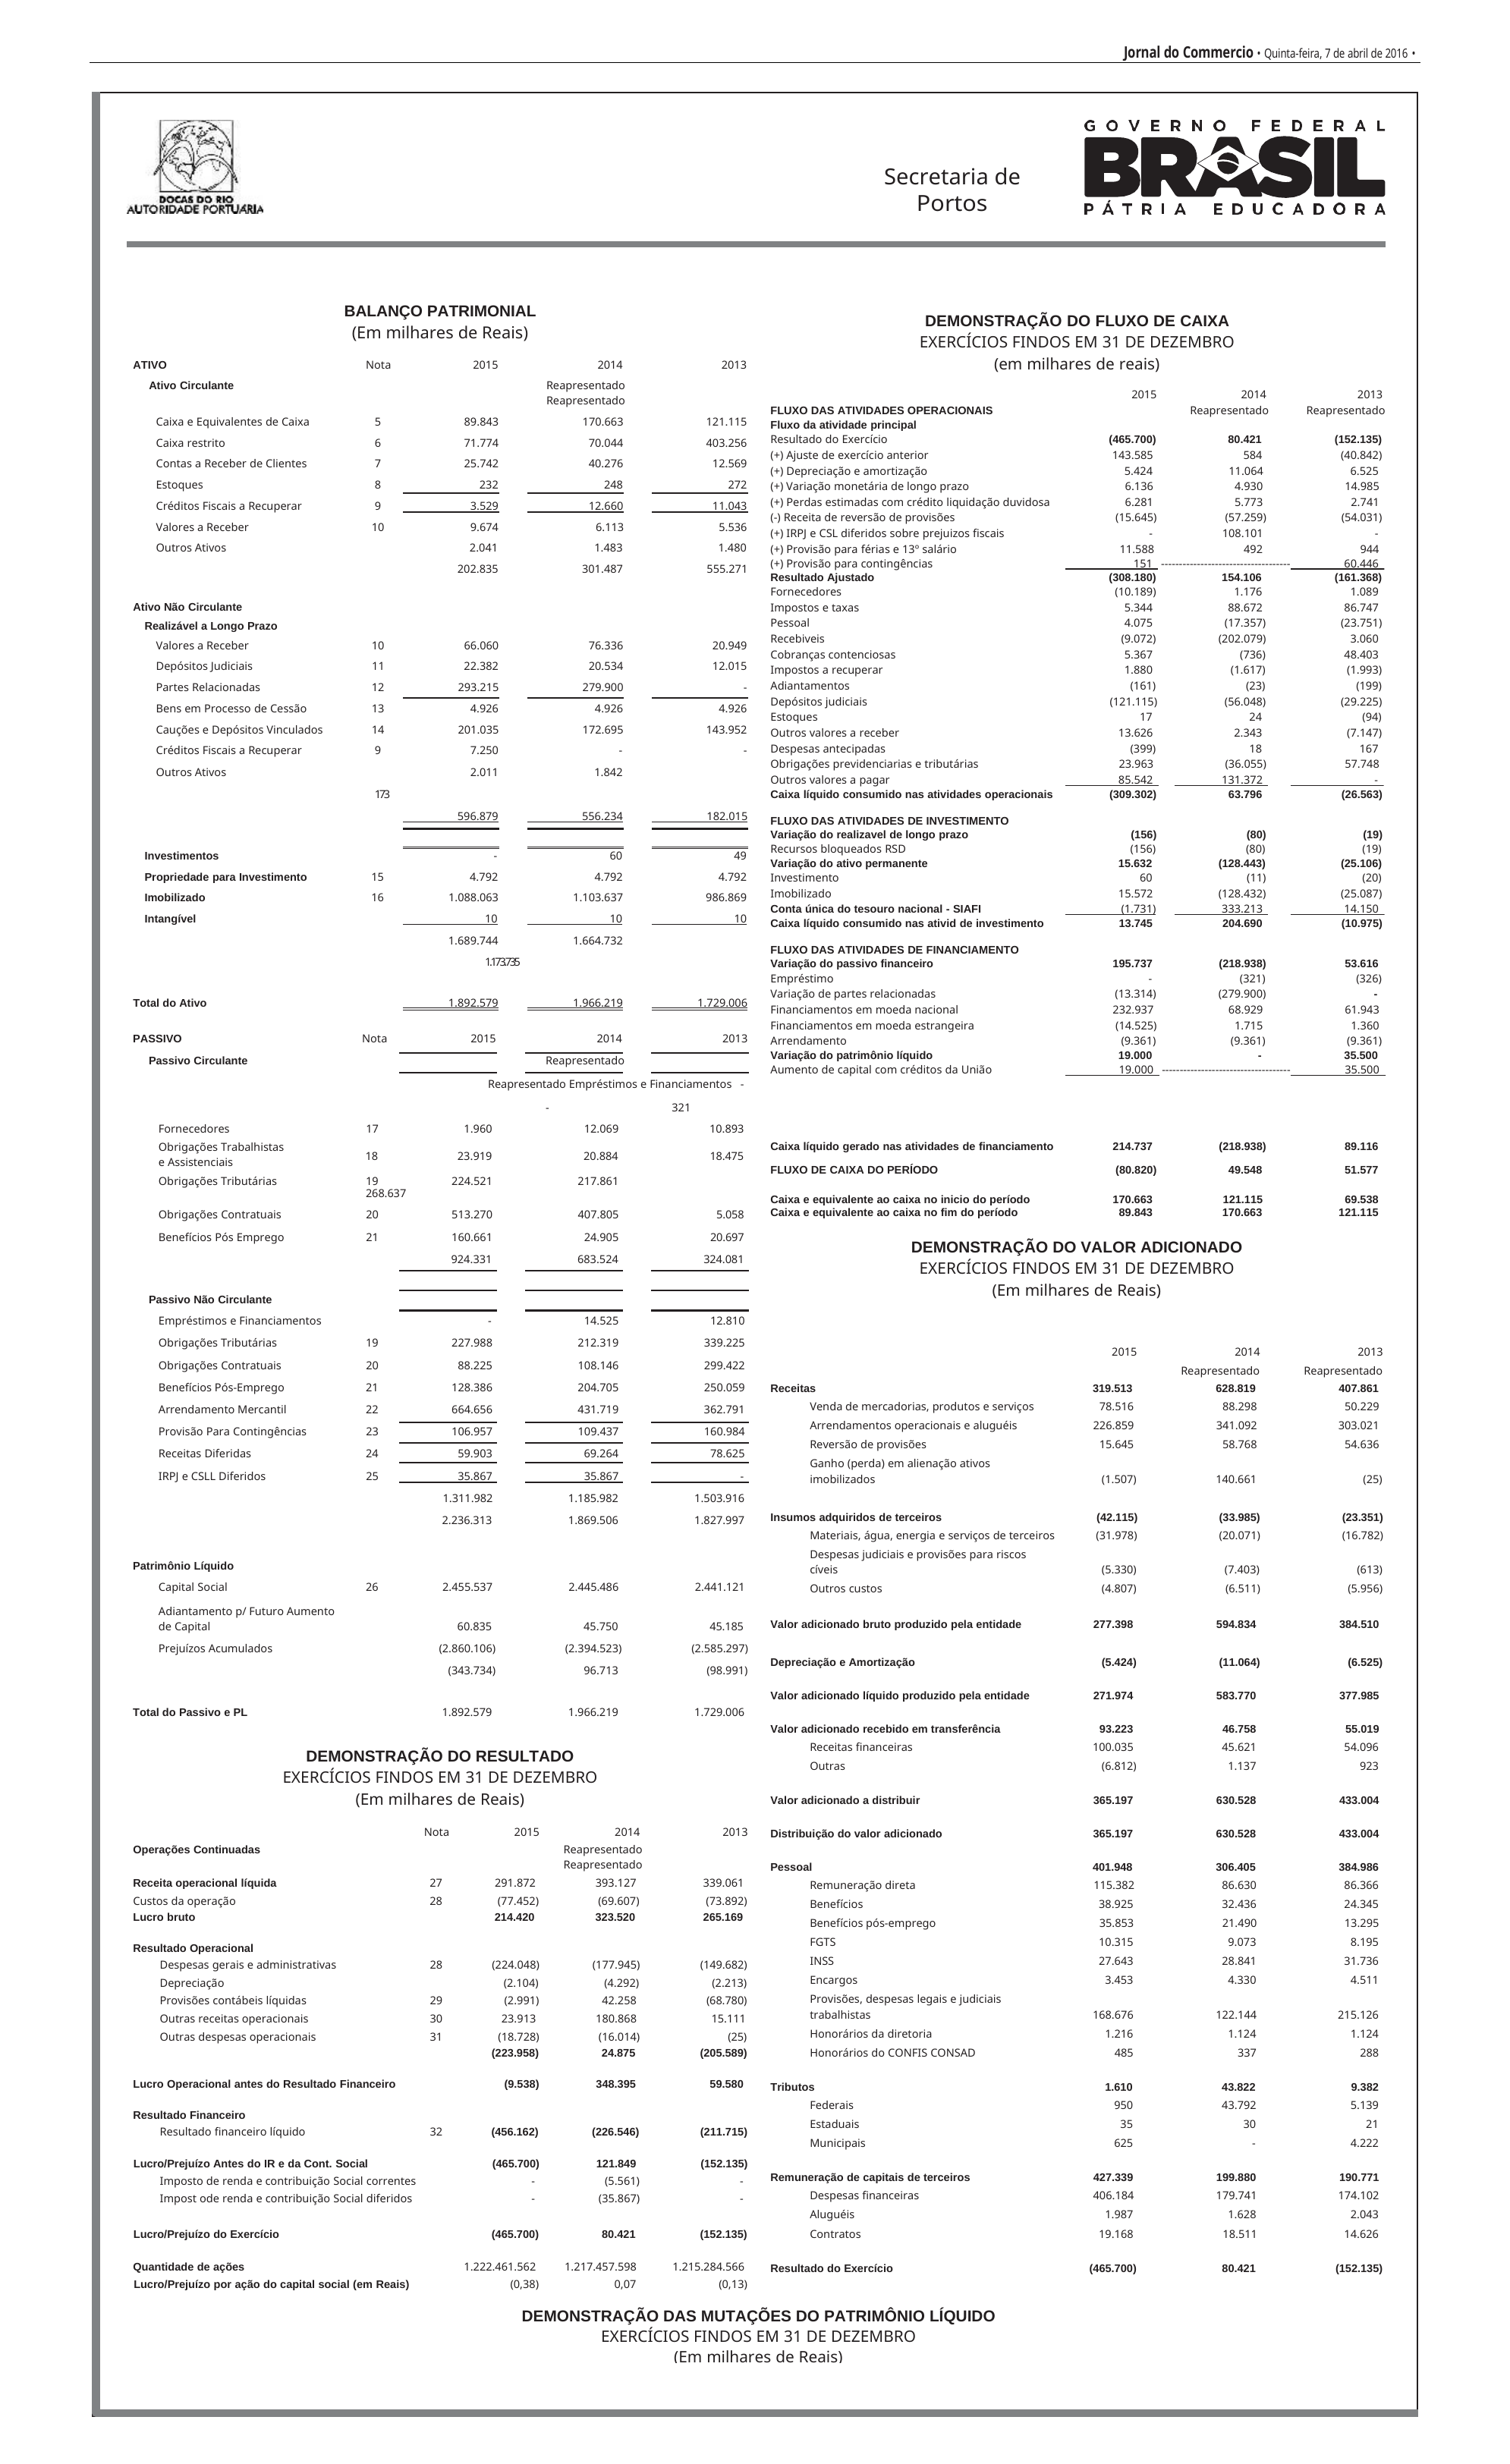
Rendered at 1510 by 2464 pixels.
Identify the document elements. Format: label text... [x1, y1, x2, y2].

text 2015 2014 2013 [751, 1344, 1383, 1359]
text Imposto de renda e contribuição Social correntes - (5.561) - [159, 2173, 748, 2188]
subtitle Depreciação e Amortização (5.424) (11.064) (6.525) [770, 1655, 1399, 1668]
text Impostos e taxas 5.344 88.672 86.747 [770, 599, 1399, 614]
text 1.311.982 1.185.982 1.503.916 [442, 1491, 747, 1506]
text Obrigações Tributárias 19 227.988 212.319 339.225 [159, 1335, 747, 1350]
subtitle Caixa líquido gerado nas atividades de financiamento 214.737 (218.938) 89.116 [770, 1139, 1399, 1152]
text 2015 2014 2013 [1131, 387, 1399, 402]
subtitle Lucro/Prejuízo do Exercício (465.700) 80.421 (152.135) [114, 2228, 747, 2240]
subtitle Patrimônio Líquido [133, 1560, 747, 1572]
text Federais 950 43.792 5.139 [810, 2098, 1399, 2113]
text DEMONSTRAÇÃO DO VALOR ADICIONADO [908, 1238, 1245, 1256]
text Caixa e equivalente ao caixa no fim do período 89.843 170.663 121.115 [770, 1206, 1399, 1219]
text (-) Receita de reversão de provisões (15.645) (57.259) (54.031) (+) IRPJ e CSL diferidos sobre prejuizos fiscais - 108.101 - (+) Provisão para férias e 13º salário 11.588 492 944 [770, 510, 1383, 557]
text Reversão de provisões 15.645 58.768 54.636 [810, 1437, 1399, 1452]
text Outros valores a pagar 85.542 131.372 - [770, 772, 1399, 787]
text Materiais, água, energia e serviços de terceiros (31.978) (20.071) (16.782) [810, 1527, 1399, 1542]
text Fornecedores 17 1.960 12.069 10.893 [159, 1124, 747, 1136]
text Resultado do Exercício (465.700) 80.421 (152.135) [770, 2261, 1399, 2274]
text Receitas financeiras 100.035 45.621 54.096 [810, 1739, 1399, 1754]
text Benefícios Pós-Emprego 21 128.386 204.705 250.059 [159, 1380, 747, 1394]
text PASSIVO Nota 2015 2014 2013 [133, 1031, 747, 1046]
text Venda de mercadorias, produtos e serviços 78.516 88.298 50.229 [810, 1398, 1399, 1413]
text Pessoal 4.075 (17.357) (23.751) [770, 615, 1399, 630]
text (343.734) 96.713 (98.991) [114, 1663, 747, 1678]
text Provisão Para Contingências 23 106.957 109.437 160.984 [159, 1424, 747, 1439]
text Imobilizado 15.572 (128.432) (25.087) [770, 886, 1399, 901]
text Remuneração direta 115.382 86.630 86.366 [810, 1877, 1399, 1892]
text cíveis (5.330) (7.403) (613) [810, 1562, 1399, 1577]
text Honorários da diretoria 1.216 1.124 1.124 [810, 2026, 1399, 2041]
text Empréstimos e Financiamentos - 14.525 12.810 [159, 1313, 747, 1328]
text Obrigações Tributárias 19 224.521 217.861 268.637 [159, 1175, 744, 1200]
text Depósitos judiciais (121.115) (56.048) (29.225) [770, 693, 1399, 709]
subtitle Insumos adquiridos de terceiros (42.115) (33.985) (23.351) [770, 1510, 1399, 1523]
subtitle Fluxo da atividade principal [770, 418, 1399, 431]
subtitle Pessoal 401.948 306.405 384.986 [770, 1860, 1399, 1873]
text Bens em Processo de Cessão 13 4.926 4.926 4.926 [156, 701, 747, 716]
text 2.236.313 1.869.506 1.827.997 [442, 1513, 747, 1528]
text Receitas Diferidas 24 59.903 69.264 78.625 [159, 1446, 747, 1461]
text FLUXO DE CAIXA DO PERÍODO (80.820) 49.548 51.577 [770, 1166, 1117, 1175]
text IRPJ e CSLL Diferidos 25 35.867 35.867 - [159, 1469, 747, 1483]
text Portos [877, 190, 1027, 217]
text Variação de partes relacionadas (13.314) (279.900) - [770, 986, 1399, 1001]
text (Em milhares de Reais) [342, 321, 537, 344]
text Benefícios pós-emprego 35.853 21.490 13.295 [810, 1915, 1399, 1930]
text INSS 27.643 28.841 31.736 [810, 1953, 1399, 1969]
text trabalhistas 168.676 122.144 215.126 [810, 2007, 1399, 2022]
text Depósitos Judiciais 11 22.382 20.534 12.015 [156, 658, 747, 674]
subtitle Valor adicionado líquido produzido pela entidade 271.974 583.770 377.985 [770, 1689, 1399, 1702]
text Nota 2015 2014 2013 [424, 1824, 748, 1839]
text Estaduais 35 30 21 [810, 2117, 1399, 2132]
subtitle Tributos 1.610 43.822 9.382 [770, 2081, 1399, 2093]
text (em milhares de reais) [908, 354, 1245, 373]
subtitle Caixa e equivalente ao caixa no inicio do período 170.663 121.115 69.538 [770, 1193, 1399, 1205]
text FLUXO DAS ATIVIDADES DE INVESTIMENTO [770, 815, 1399, 827]
text Encargos 3.453 4.330 4.511 [810, 1972, 1399, 1988]
text Intangível 10 10 10 1.689.744 1.664.732 1.173.735 [144, 911, 747, 970]
text BALANÇO PATRIMONIAL [343, 302, 537, 320]
text Valores a Receber 10 66.060 76.336 20.949 [156, 638, 747, 653]
subtitle Variação do passivo financeiro 195.737 (218.938) 53.616 [770, 957, 1399, 970]
text Imobilizado 16 1.088.063 1.103.637 986.869 [144, 890, 747, 905]
subtitle Remuneração de capitais de terceiros 427.339 199.880 190.771 [770, 2171, 1399, 2184]
text [767, 306, 1386, 373]
text Recebiveis (9.072) (202.079) 3.060 [770, 631, 1399, 646]
text Resultado do Exercício (465.700) 80.421 (152.135) [770, 432, 1399, 447]
text Impost ode renda e contribuição Social diferidos - (35.867) - [159, 2191, 748, 2206]
text Adiantamentos (161) (23) (199) [770, 678, 1399, 693]
text Receita operacional líquida 27 291.872 393.127 339.061 [133, 1875, 748, 1890]
text (Em milhares de Reais) [271, 1788, 609, 1808]
text Propriedade para Investimento 15 4.792 4.792 4.792 [144, 869, 747, 884]
subtitle Valor adicionado a distribuir 365.197 630.528 433.004 [770, 1793, 1399, 1806]
text EXERCÍCIOS FINDOS EM 31 DE DEZEMBRO [272, 1766, 609, 1787]
subtitle Valor adicionado recebido em transferência 93.223 46.758 55.019 [770, 1722, 1399, 1735]
text Reapresentado Reapresentado [751, 1363, 1383, 1378]
text Provisões, despesas legais e judiciais [810, 1991, 1399, 2007]
text 596.879 556.234 182.015 [403, 809, 747, 823]
text Despesas gerais e administrativas 28 (224.048) (177.945) (149.682) [159, 1957, 748, 1972]
subtitle Lucro/Prejuízo Antes do IR e da Cont. Social (465.700) 121.849 (152.135) [114, 2158, 747, 2170]
subtitle Ativo Não Circulante Realizável a Longo Prazo [133, 601, 278, 632]
text (+) Ajuste de exercício anterior 143.585 584 (40.842) [770, 447, 1399, 462]
text Provisões contábeis líquidas 29 (2.991) 42.258 (68.780) [159, 1993, 748, 2008]
text Total do Passivo e PL 1.892.579 1.966.219 1.729.006 [133, 1705, 748, 1720]
text Despesas judiciais e provisões para riscos [810, 1546, 1399, 1561]
text 202.835 301.487 555.271 [458, 561, 747, 576]
subtitle (223.958) 24.875 (205.589) [114, 2047, 747, 2060]
text Ativo Circulante Reapresentado Reapresentado [149, 378, 747, 408]
text Contas a Receber de Clientes 7 25.742 40.276 12.569 [156, 456, 747, 471]
text 924.331 683.524 324.081 [451, 1251, 744, 1266]
text Resultado financeiro líquido 32 (456.162) (226.546) (211.715) [159, 2124, 748, 2139]
subtitle Receitas 319.513 628.819 407.861 [770, 1382, 1399, 1394]
text Créditos Fiscais a Recuperar 9 3.529 12.660 11.043 [156, 498, 747, 514]
text Municipais 625 - 4.222 [810, 2136, 1399, 2151]
text Obrigações Contratuais 20 513.270 407.805 5.058 [159, 1207, 744, 1222]
text Outras receitas operacionais 30 23.913 180.868 15.111 [159, 2011, 748, 2026]
text Investimentos - 60 49 [144, 848, 747, 863]
text Impostos a recuperar 1.880 (1.617) (1.993) [770, 662, 1399, 677]
text DEMONSTRAÇÃO DO FLUXO DE CAIXA [908, 312, 1246, 330]
text FLUXO DAS ATIVIDADES OPERACIONAIS Reapresentado Reapresentado [770, 403, 1399, 418]
text Cauções e Depósitos Vinculados 14 201.035 172.695 143.952 [156, 721, 747, 737]
subtitle Variação do realizavel de longo prazo (156) (80) (19) [770, 828, 1399, 841]
text Outras despesas operacionais 31 (18.728) (16.014) (25) [159, 2029, 748, 2044]
text Caixa restrito 6 71.774 70.044 403.256 [156, 435, 747, 450]
subtitle Resultado Operacional [133, 1942, 748, 1954]
text EXERCÍCIOS FINDOS EM 31 DE DEZEMBRO [521, 2326, 996, 2347]
text Despesas financeiras 406.184 179.741 174.102 [810, 2188, 1399, 2203]
subtitle Passivo Não Circulante [149, 1293, 747, 1306]
text (+) Provisão para contingências 151 60.446 [770, 558, 1399, 570]
text Passivo Circulante Reapresentado Reapresentado Empréstimos e Financiamentos - - 321 [149, 1053, 747, 1115]
text Estoques 8 232 248 272 [156, 477, 747, 492]
text Total do Ativo 1.892.579 1.966.219 1.729.006 [133, 995, 747, 1010]
text (Em milhares de Reais) [521, 2348, 996, 2362]
text Outros valores a receber 13.626 2.343 (7.147) [770, 725, 1399, 740]
text ATIVO Nota 2015 2014 2013 [133, 357, 747, 372]
subtitle Resultado Ajustado (308.180) 154.106 (161.368) [770, 570, 1399, 583]
subtitle Valor adicionado bruto produzido pela entidade 277.398 594.834 384.510 [770, 1618, 1399, 1631]
text Aluguéis 1.987 1.628 2.043 [810, 2207, 1399, 2222]
text Investimento 60 (11) (20) [770, 870, 1399, 885]
text EXERCÍCIOS FINDOS EM 31 DE DEZEMBRO [908, 1257, 1245, 1279]
text Estoques 17 24 (94) [770, 709, 1399, 724]
subtitle Lucro bruto 214.420 323.520 265.169 [133, 1911, 748, 1924]
text Contratos 19.168 18.511 14.626 [810, 2226, 1399, 2241]
text Conta única do tesouro nacional - SIAFI (1.731) 333.213 14.150 [770, 901, 1399, 916]
text Obrigações previdenciarias e tributárias 23.963 (36.055) 57.748 [770, 756, 1399, 772]
text Ganho (perda) em alienação ativos [810, 1456, 1399, 1471]
text Fornecedores (10.189) 1.176 1.089 [770, 584, 1399, 599]
subtitle Caixa líquido consumido nas ativid de investimento 13.745 204.690 (10.975) [770, 917, 1399, 930]
text Benefícios Pós Emprego 21 160.661 24.905 20.697 [159, 1229, 744, 1244]
text Custos da operação 28 (77.452) (69.607) (73.892) [133, 1893, 748, 1908]
text Secretaria de [877, 163, 1027, 190]
text Cobranças contenciosas 5.367 (736) 48.403 [770, 646, 1399, 662]
subtitle Variação do ativo permanente 15.632 (128.443) (25.106) [770, 856, 1399, 869]
subtitle Resultado Financeiro [133, 2109, 748, 2122]
text 18 23.919 20.884 18.475 [365, 1149, 744, 1164]
text DEMONSTRAÇÃO DAS MUTAÇÕES DO PATRIMÔNIO LÍQUIDO [521, 2307, 996, 2325]
text (+) Depreciação e amortização 5.424 11.064 6.525 [770, 463, 1399, 478]
subtitle Distribuição do valor adicionado 365.197 630.528 433.004 [770, 1827, 1399, 1840]
text (+) Variação monetária de longo prazo 6.136 4.930 14.985 [770, 479, 1399, 494]
text Caixa e Equivalentes de Caixa 5 89.843 170.663 121.115 [156, 414, 747, 429]
text Honorários do CONFIS CONSAD 485 337 288 [810, 2045, 1399, 2060]
text Arrendamento Mercantil 22 664.656 431.719 362.791 [159, 1402, 747, 1417]
text Despesas antecipadas (399) 18 167 [770, 740, 1399, 756]
text Partes Relacionadas 12 293.215 279.900 - [156, 680, 747, 695]
text Lucro Operacional antes do Resultado Financeiro (9.538) 348.395 59.580 [133, 2078, 748, 2091]
text Obrigações Trabalhistas e Assistenciais [159, 1139, 288, 1170]
subtitle Variação do patrimônio líquido 19.000 - 35.500 [770, 1049, 1399, 1061]
text EXERCÍCIOS FINDOS EM 31 DE DEZEMBRO [908, 331, 1245, 352]
text (Em milhares de Reais) [908, 1280, 1245, 1300]
text Arrendamento (9.361) (9.361) (9.361) [770, 1033, 1399, 1048]
text Financiamentos em moeda nacional 232.937 68.929 61.943 [770, 1002, 1399, 1017]
text Outras (6.812) 1.137 923 [810, 1758, 1399, 1773]
text Créditos Fiscais a Recuperar 9 7.250 - - Outros Ativos 2.011 1.842 173 [156, 743, 747, 802]
text Obrigações Contratuais 20 88.225 108.146 299.422 [159, 1357, 747, 1372]
text Prejuízos Acumulados (2.860.106) (2.394.523) (2.585.297) [114, 1640, 748, 1655]
text Benefícios 38.925 32.436 24.345 [810, 1896, 1399, 1911]
text Capital Social 26 2.455.537 2.445.486 2.441.121 [159, 1579, 747, 1595]
text Outros custos (4.807) (6.511) (5.956) [810, 1581, 1399, 1596]
text Quantidade de ações 1.222.461.562 1.217.457.598 1.215.284.566 [133, 2259, 748, 2274]
text Financiamentos em moeda estrangeira (14.525) 1.715 1.360 [770, 1017, 1399, 1032]
text FLUXO DAS ATIVIDADES DE FINANCIAMENTO [770, 944, 1399, 957]
text [767, 1234, 1386, 1300]
text Depreciação (2.104) (4.292) (2.213) [159, 1975, 748, 1991]
text imobilizados (1.507) 140.661 (25) [810, 1471, 1399, 1486]
text DEMONSTRAÇÃO DO RESULTADO [272, 1747, 609, 1765]
text Operações Continuadas Reapresentado Reapresentado [133, 1842, 748, 1872]
text Valores a Receber 10 9.674 6.113 5.536 [156, 519, 747, 534]
subtitle Caixa líquido consumido nas atividades operacionais (309.302) 63.796 (26.563) [770, 787, 1399, 800]
text FLUXO DE CAIXA DO PERÍODO (80.820) 49.548 51.577 [1155, 1166, 1399, 1175]
text Aumento de capital com créditos da União 19.000 35.500 [770, 1062, 1399, 1077]
text FGTS 10.315 9.073 8.195 [810, 1934, 1399, 1949]
text 60.835 45.750 45.185 [457, 1618, 744, 1633]
text Outros Ativos 2.041 1.483 1.480 [156, 540, 747, 555]
text Lucro/Prejuízo por ação do capital social (em Reais) (0,38) 0,07 (0,13) [114, 2277, 747, 2292]
text Adiantamento p/ Futuro Aumento de Capital [159, 1603, 338, 1634]
text Arrendamentos operacionais e aluguéis 226.859 341.092 303.021 [810, 1418, 1399, 1432]
text Empréstimo - (321) (326) [770, 970, 1399, 985]
text Recursos bloqueados RSD (156) (80) (19) [770, 841, 1399, 856]
text (+) Perdas estimadas com crédito liquidação duvidosa 6.281 5.773 2.741 [770, 495, 1399, 510]
